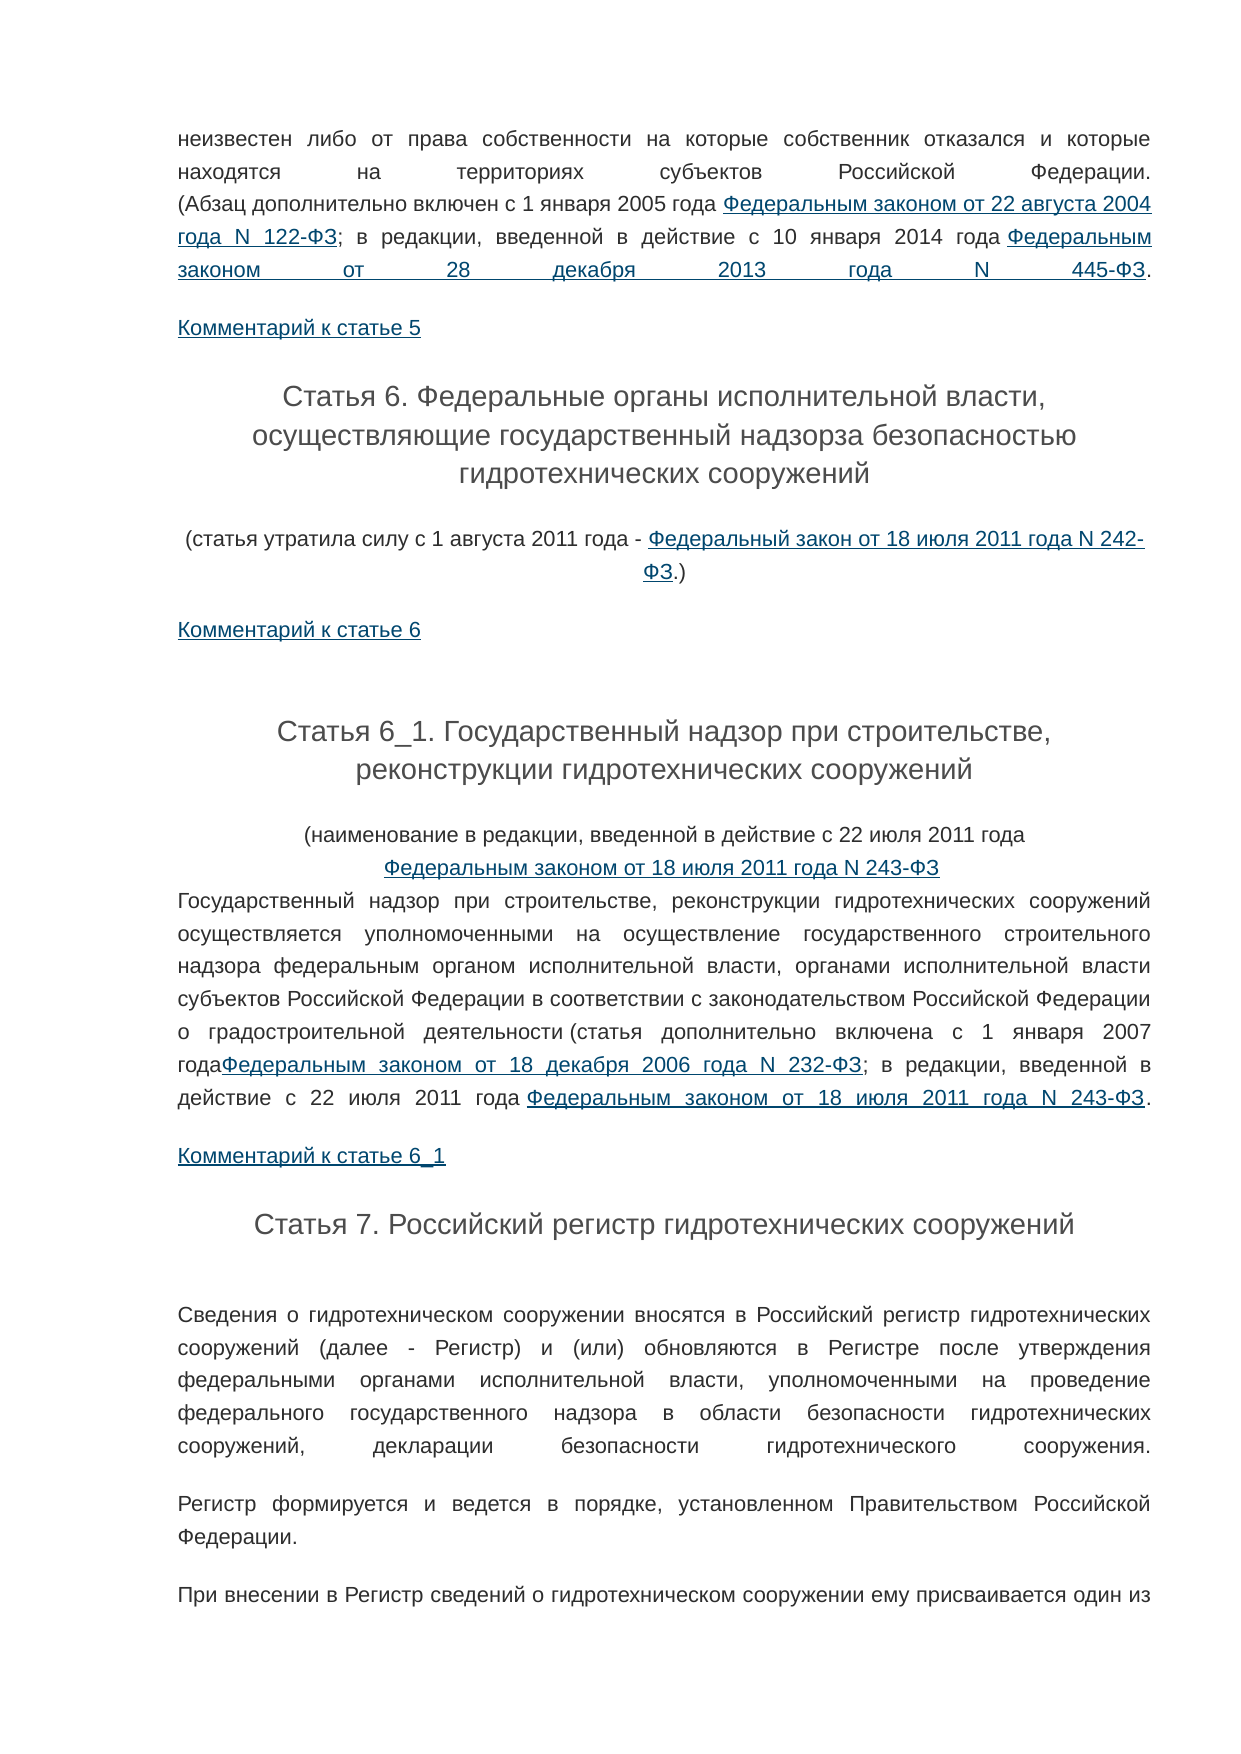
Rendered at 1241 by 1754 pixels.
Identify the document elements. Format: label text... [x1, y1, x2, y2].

text (статья утратила силу с 1 августа 2011 года - Федеральный закон от 18 июля 2011 года N 242-ФЗ.) [177, 518, 1152, 584]
subtitle Статья 7. Российский регистр гидротехнических сооружений [177, 1207, 1152, 1240]
text неизвестен либо от права собственности на которые собственник отказался и которые находятся на территориях субъектов Российской Федерации. (Абзац дополнительно включен с 1 января 2005 года Федеральным законом от 22 августа 2004 года N 122-ФЗ; в редакции, введенной в действие с 10 января 2014 года Федеральным законом от 28 декабря 2013 года N 445-ФЗ. Комментарий к статье 5 [177, 118, 1152, 340]
text Комментарий к статье 6 [177, 584, 1152, 642]
text (наименование в редакции, введенной в действие с 22 июля 2011 года Федеральным законом от 18 июля 2011 года N 243-ФЗ [177, 814, 1152, 880]
subtitle Статья 6_1. Государственный надзор при строительстве, реконструкции гидротехнических сооружений [177, 714, 1152, 786]
subtitle Статья 6. Федеральные органы исполнительной власти, осуществляющие государственный надзорза безопасностью гидротехнических сооружений [177, 379, 1152, 490]
text Сведения о гидротехническом сооружении вносятся в Российский регистр гидротехнических сооружений (далее - Регистр) и (или) обновляются в Регистре после утверждения федеральными органами исполнительной власти, уполномоченными на проведение федерального государственного надзора в области безопасности гидротехнических сооружений, декларации безопасности гидротехнического сооружения. Регистр формируется и ведется в порядке, установленном Правительством Российской Федерации. При внесении в Регистр сведений о гидротехническом сооружении ему присваивается один из [177, 1269, 1152, 1607]
text Государственный надзор при строительстве, реконструкции гидротехнических сооружений осуществляется уполномоченными на осуществление государственного строительного надзора федеральным органом исполнительной власти, органами исполнительной власти субъектов Российской Федерации в соответствии с законодательством Российской Федерации о градостроительной деятельности (статья дополнительно включена с 1 января 2007 годаФедеральным законом от 18 декабря 2006 года N 232-ФЗ; в редакции, введенной в действие с 22 июля 2011 года Федеральным законом от 18 июля 2011 года N 243-ФЗ. Комментарий к статье 6_1 [177, 880, 1152, 1168]
